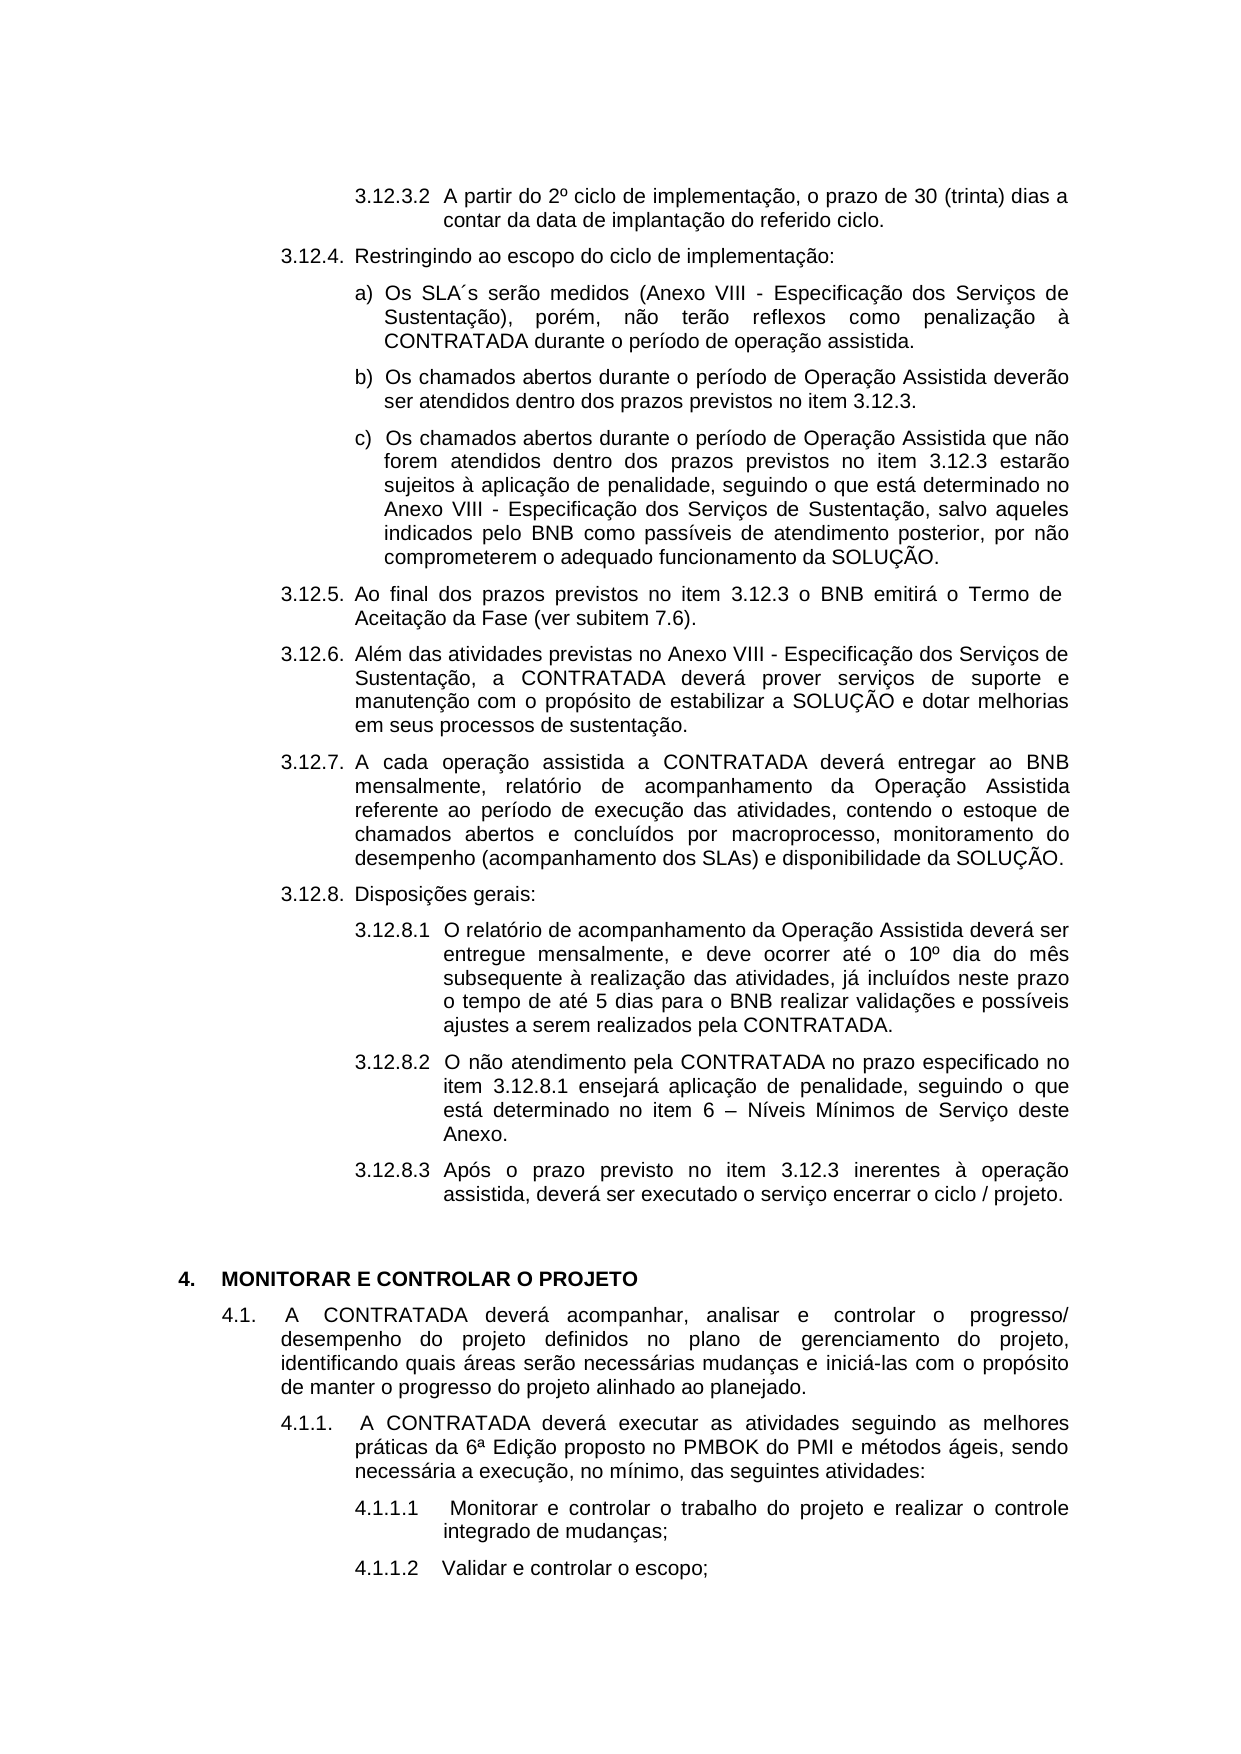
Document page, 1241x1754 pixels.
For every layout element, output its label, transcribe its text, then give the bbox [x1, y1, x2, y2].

text 3.12.3.2 A partir do 2º ciclo de implementação, o prazo de 30 (trinta) dias a contar da data de implantação do referido ciclo. [354, 184, 1069, 232]
text 3.12.8.3 Após o prazo previsto no item 3.12.3 inerentes à operação assistida, deverá ser executado o serviço encerrar o ciclo / projeto. [354, 1158, 1069, 1206]
text 4. MONITORAR E CONTROLAR O PROJETO [174, 1267, 642, 1291]
text 4.1.1.2 Validar e controlar o escopo; [354, 1556, 1084, 1579]
text 3.12.8.2 O não atendimento pela CONTRATADA no prazo especificado no item 3.12.8.1 ensejará aplicação de penalidade, seguindo o que está determinado no item 6 – Níveis Mínimos de Serviço deste Anexo. [354, 1049, 1069, 1145]
text 3.12.7. A cada operação assistida a CONTRATADA deverá entregar ao BNB mensalmente, relatório de acompanhamento da Operação Assistida referente ao período de execução das atividades, contendo o estoque de chamados abertos e concluídos por macroprocesso, monitoramento do desempenho (acompanhamento dos SLAs) e disponibilidade da SOLUÇÃO. [281, 750, 1069, 869]
text 3.12.8. Disposições gerais: [281, 882, 1084, 906]
text 3.12.6. Além das atividades previstas no Anexo VIII - Especificação dos Serviços de Sustentação, a CONTRATADA deverá prover serviços de suporte e manutenção com o propósito de estabilizar a SOLUÇÃO e dotar melhorias em seus processos de sustentação. [281, 642, 1069, 737]
text b) Os chamados abertos durante o período de Operação Assistida deverão ser atendidos dentro dos prazos previstos no item 3.12.3. [354, 365, 1069, 413]
text 4.1. A CONTRATADA deverá acompanhar, analisar e controlar o progresso/ desempenho do projeto definidos no plano de gerenciamento do projeto, identificando quais áreas serão necessárias mudanças e iniciá-las com o propósito de manter o progresso do projeto alinhado ao planejado. [222, 1303, 1069, 1398]
text 3.12.8.1 O relatório de acompanhamento da Operação Assistida deverá ser entregue mensalmente, e deve ocorrer até o 10º dia do mês subsequente à realização das atividades, já incluídos neste prazo o tempo de até 5 dias para o BNB realizar validações e possíveis ajustes a serem realizados pela CONTRATADA. [354, 918, 1069, 1037]
text a) Os SLA´s serão medidos (Anexo VIII - Especificação dos Serviços de Sustentação), porém, não terão reflexos como penalização à CONTRATADA durante o período de operação assistida. [354, 281, 1069, 353]
text 4.1.1.1 Monitorar e controlar o trabalho do projeto e realizar o controle integrado de mudanças; [354, 1495, 1069, 1543]
text Aceitação da Fase (ver subitem 7.6). [354, 606, 1084, 629]
text 3.12.4. Restringindo ao escopo do ciclo de implementação: [281, 244, 1084, 268]
text 3.12.5. Ao final dos prazos previstos no item 3.12.3 o BNB emitirá o Termo de [281, 582, 1084, 606]
text c) Os chamados abertos durante o período de Operação Assistida que não forem atendidos dentro dos prazos previstos no item 3.12.3 estarão sujeitos à aplicação de penalidade, seguindo o que está determinado no Anexo VIII - Especificação dos Serviços de Sustentação, salvo aqueles indicados pelo BNB como passíveis de atendimento posterior, por não comprometerem o adequado funcionamento da SOLUÇÃO. [354, 425, 1069, 569]
text 4.1.1. A CONTRATADA deverá executar as atividades seguindo as melhores práticas da 6ª Edição proposto no PMBOK do PMI e métodos ágeis, sendo necessária a execução, no mínimo, das seguintes atividades: [281, 1411, 1069, 1483]
